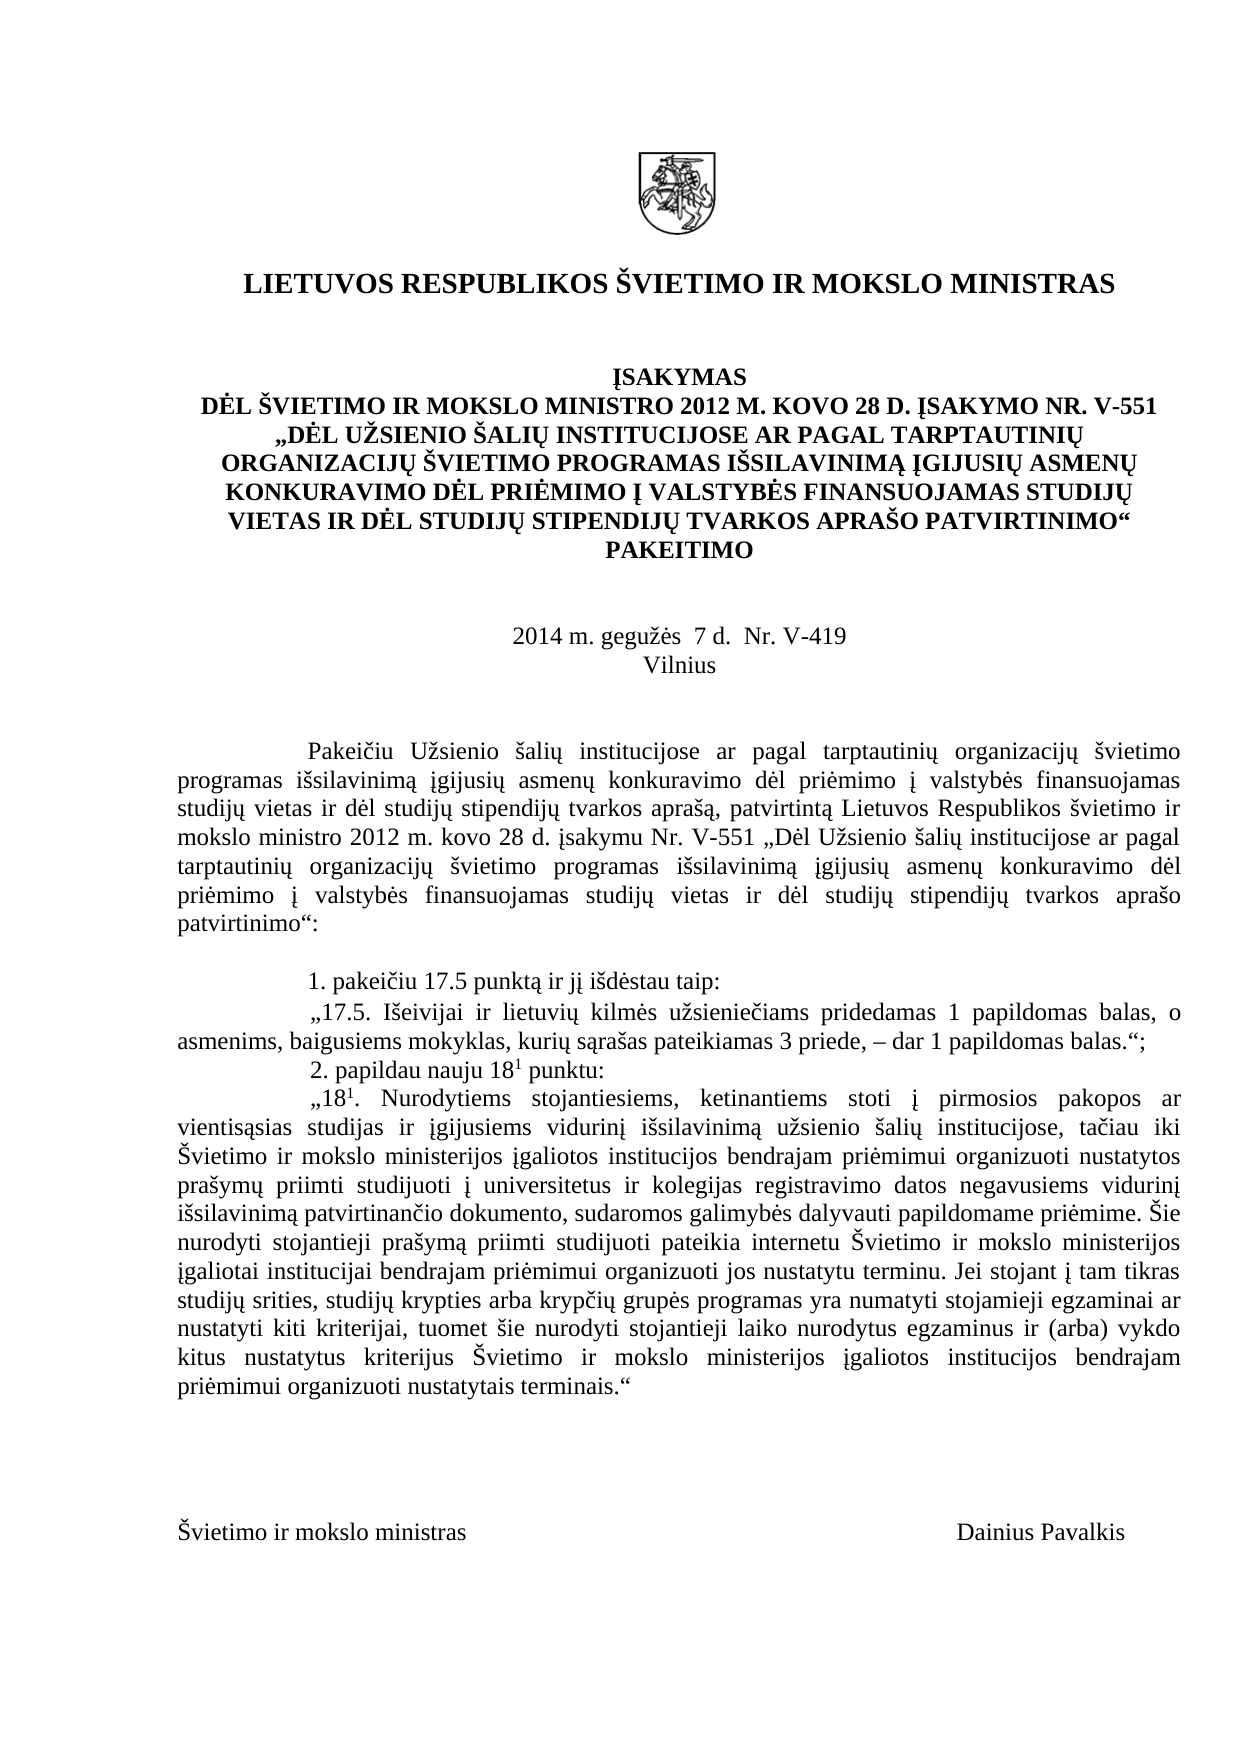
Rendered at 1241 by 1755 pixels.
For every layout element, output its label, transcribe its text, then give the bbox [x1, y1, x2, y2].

text LIETUVOS RESPUBLIKOS ŠVIETIMO IR MOKSLO MINISTRAS [177, 266, 1182, 300]
text „181. Nurodytiems stojantiesiems, ketinantiems stoti į pirmosios pakopos ar vientisąsias studijas ir įgijusiems vidurinį išsilavinimą užsienio šalių institucijose, tačiau iki Švietimo ir mokslo ministerijos įgaliotos institucijos bendrajam priėmimui organizuoti nustatytos prašymų priimti studijuoti į universitetus ir kolegijas registravimo datos negavusiems vidurinį išsilavinimą patvirtinančio dokumento, sudaromos galimybės dalyvauti papildomame priėmime. Šie nurodyti stojantieji prašymą priimti studijuoti pateikia internetu Švietimo ir mokslo ministerijos įgaliotai institucijai bendrajam priėmimui organizuoti jos nustatytu terminu. Jei stojant į tam tikras studijų srities, studijų krypties arba krypčių grupės programas yra numatyti stojamieji egzaminai ar nustatyti kiti kriterijai, tuomet šie nurodyti stojantieji laiko nurodytus egzaminus ir (arba) vykdo kitus nustatytus kriterijus Švietimo ir mokslo ministerijos įgaliotos institucijos bendrajam priėmimui organizuoti nustatytais terminais.“ [177, 1083, 1182, 1400]
text Vilnius [177, 650, 1182, 678]
text Švietimo ir mokslo ministras Dainius Pavalkis [177, 1517, 1182, 1546]
text ĮSAKYMAS [177, 362, 1182, 391]
text DĖL ŠVIETIMO IR MOKSLO MINISTRO 2012 M. KOVO 28 D. ĮSAKYMO NR. V-551 „DĖL UŽSIENIO ŠALIŲ INSTITUCIJOSE AR PAGAL TARPTAUTINIŲ ORGANIZACIJŲ ŠVIETIMO PROGRAMAS IŠSILAVINIMĄ ĮGIJUSIŲ ASMENŲ KONKURAVIMO DĖL PRIĖMIMO Į VALSTYBĖS FINANSUOJAMAS STUDIJŲ VIETAS IR DĖL STUDIJŲ STIPENDIJŲ TVARKOS APRAŠO PATVIRTINIMO“ PAKEITIMO [177, 391, 1182, 563]
text 2. papildau nauju 181 punktu: [177, 1055, 1182, 1083]
text 2014 m. gegužės 7 d. Nr. V-419 [177, 621, 1182, 650]
text Pakeičiu Užsienio šalių institucijose ar pagal tarptautinių organizacijų švietimo programas išsilavinimą įgijusių asmenų konkuravimo dėl priėmimo į valstybės finansuojamas studijų vietas ir dėl studijų stipendijų tvarkos aprašą, patvirtintą Lietuvos Respublikos švietimo ir mokslo ministro 2012 m. kovo 28 d. įsakymu Nr. V-551 „Dėl Užsienio šalių institucijose ar pagal tarptautinių organizacijų švietimo programas išsilavinimą įgijusių asmenų konkuravimo dėl priėmimo į valstybės finansuojamas studijų vietas ir dėl studijų stipendijų tvarkos aprašo patvirtinimo“: [177, 736, 1182, 937]
text 1. pakeičiu 17.5 punktą ir jį išdėstau taip: [177, 966, 1182, 995]
text „17.5. Išeivijai ir lietuvių kilmės užsieniečiams pridedamas 1 papildomas balas, o asmenims, baigusiems mokyklas, kurių sąrašas pateikiamas 3 priede, – dar 1 papildomas balas.“; [177, 997, 1182, 1055]
